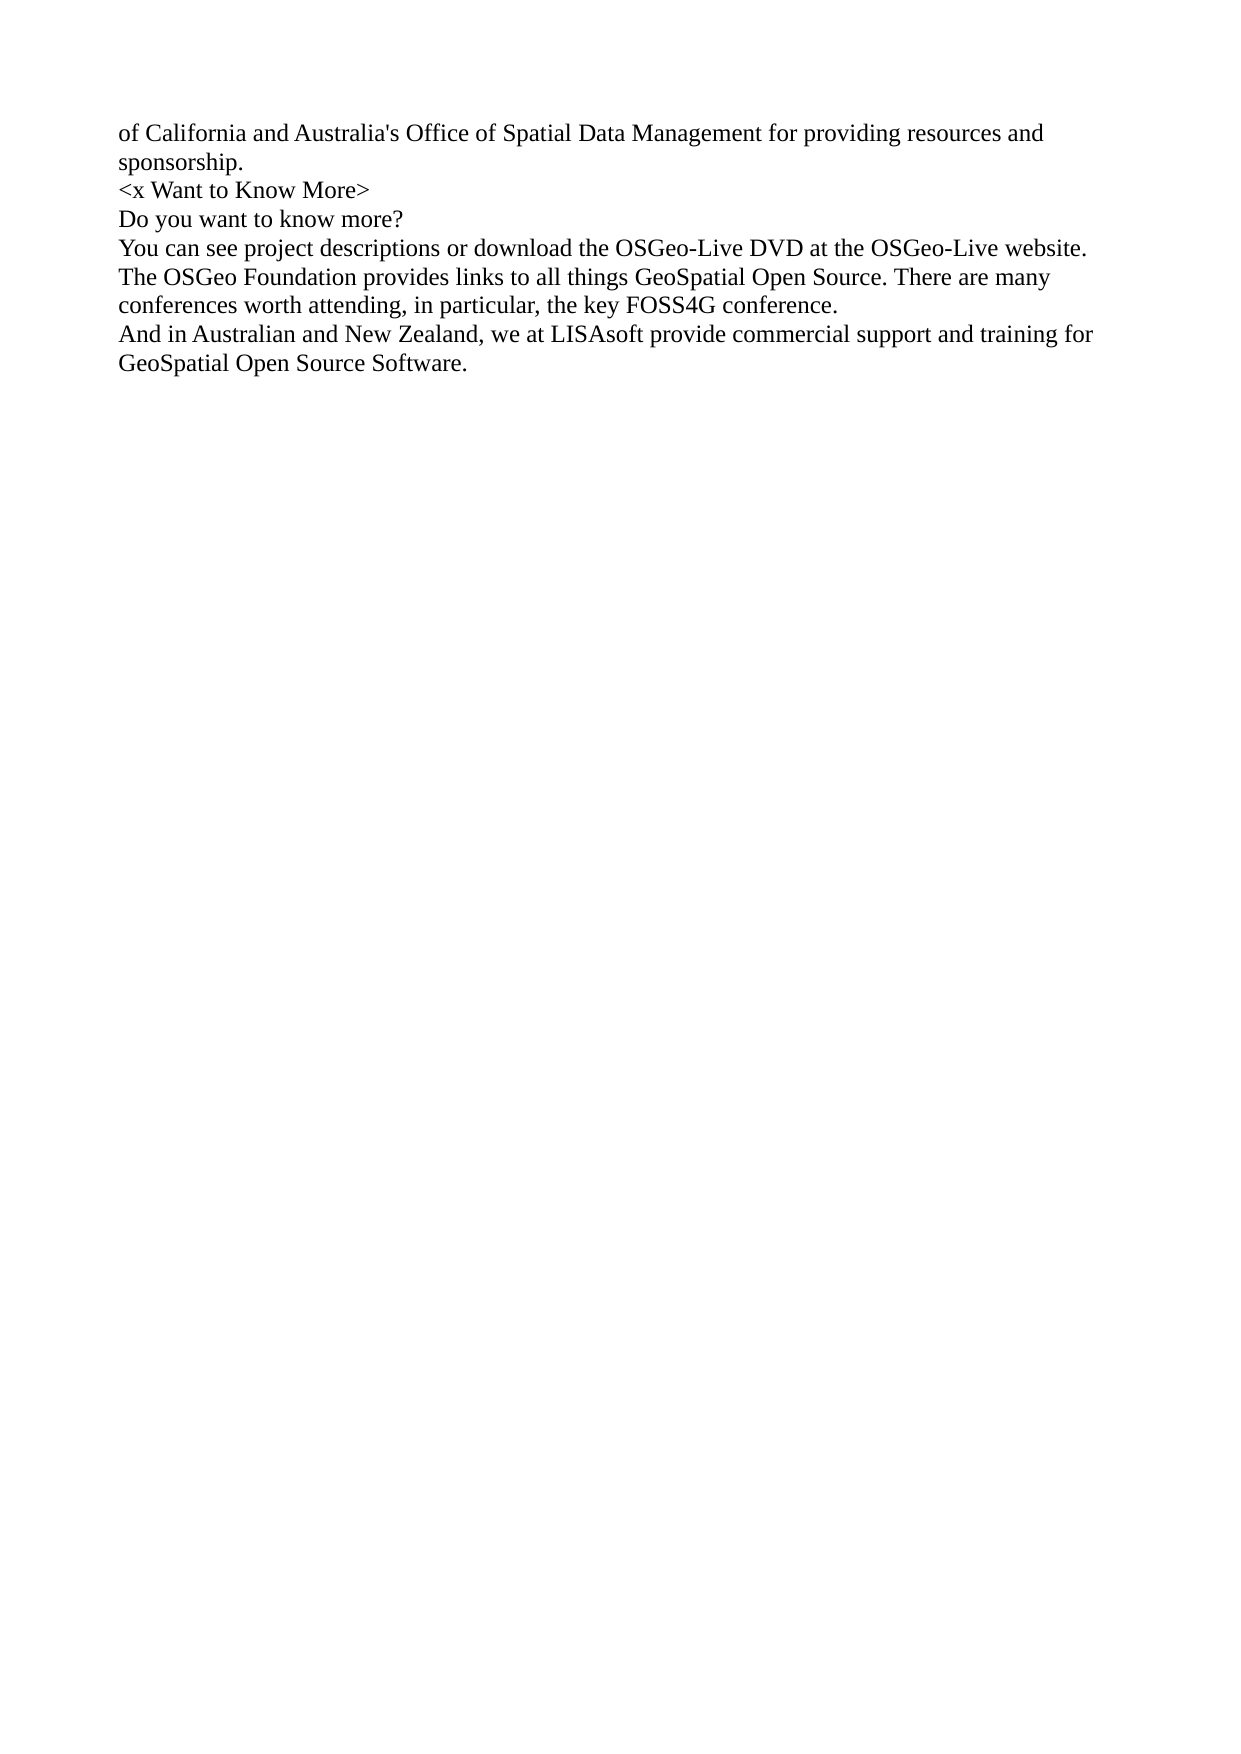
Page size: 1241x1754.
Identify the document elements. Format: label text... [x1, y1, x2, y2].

text The OSGeo Foundation provides links to all things GeoSpatial Open Source. There are many conferences worth attending, in particular, the key FOSS4G conference. [118, 262, 1122, 319]
text of California and Australia's Office of Spatial Data Management for providing resources and sponsorship. [118, 118, 1122, 176]
text And in Australian and New Zealand, we at LISAsoft provide commercial support and training for GeoSpatial Open Source Software. [118, 319, 1122, 377]
text <x Want to Know More> [118, 176, 1122, 204]
text Do you want to know more? [118, 204, 1122, 233]
text You can see project descriptions or download the OSGeo-Live DVD at the OSGeo-Live website. [118, 233, 1122, 262]
